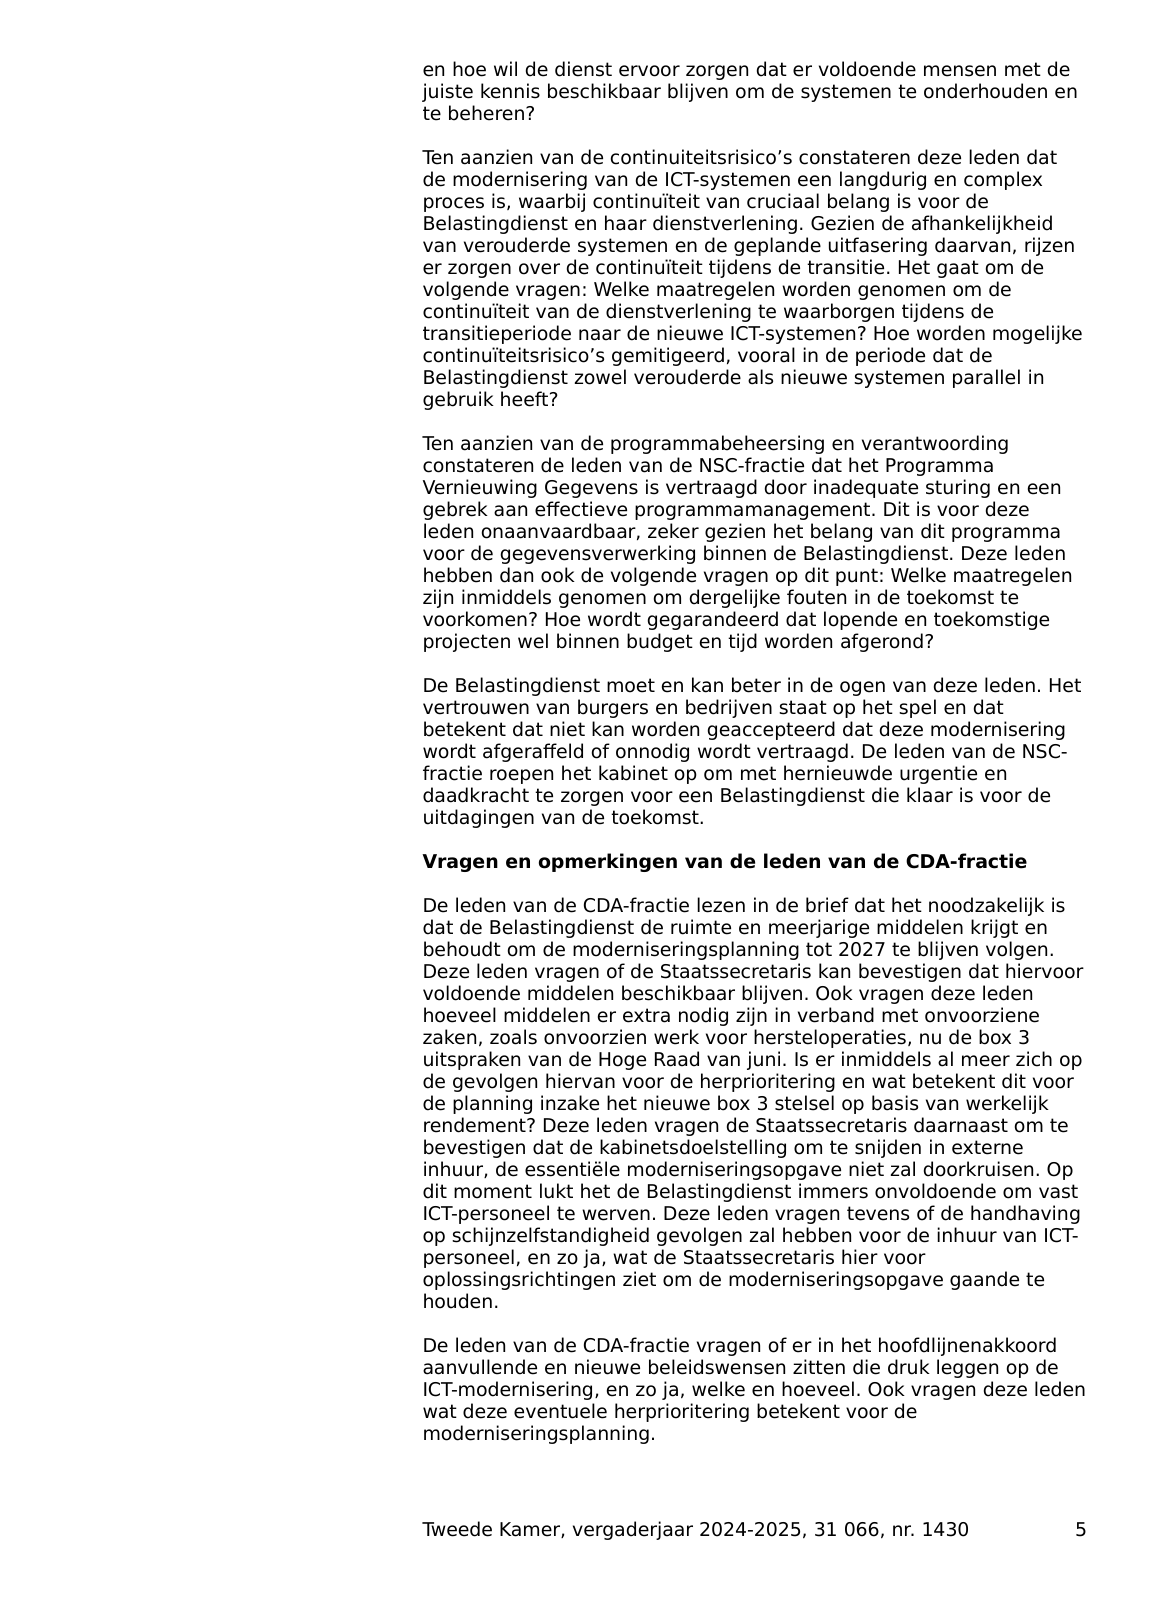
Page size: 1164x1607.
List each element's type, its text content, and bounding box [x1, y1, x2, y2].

text De leden van de CDA-fractie lezen in de brief dat het noodzakelijk is dat de Belastingdienst de ruimte en meerjarige middelen krijgt en behoudt om de moderniseringsplanning tot 2027 te blijven volgen. Deze leden vragen of de Staatssecretaris kan bevestigen dat hiervoor voldoende middelen beschikbaar blijven. Ook vragen deze leden hoeveel middelen er extra nodig zijn in verband met onvoorziene zaken, zoals onvoorzien werk voor hersteloperaties, nu de box 3 uitspraken van de Hoge Raad van juni. Is er inmiddels al meer zich op de gevolgen hiervan voor de herprioritering en wat betekent dit voor de planning inzake het nieuwe box 3 stelsel op basis van werkelijk rendement? Deze leden vragen de Staatssecretaris daarnaast om te bevestigen dat de kabinetsdoelstelling om te snijden in externe inhuur, de essentiële moderniseringsopgave niet zal doorkruisen. Op dit moment lukt het de Belastingdienst immers onvoldoende om vast ICT-personeel te werven. Deze leden vragen tevens of de handhaving op schijnzelfstandigheid gevolgen zal hebben voor de inhuur van ICT-personeel, en zo ja, wat de Staatssecretaris hier voor oplossingsrichtingen ziet om de moderniseringsopgave gaande te houden. [422, 895, 1087, 1313]
subtitle Vragen en opmerkingen van de leden van de CDA-fractie [422, 851, 1087, 873]
text De Belastingdienst moet en kan beter in de ogen van deze leden. Het vertrouwen van burgers en bedrijven staat op het spel en dat betekent dat niet kan worden geaccepteerd dat deze modernisering wordt afgeraffeld of onnodig wordt vertraagd. De leden van de NSC-fractie roepen het kabinet op om met hernieuwde urgentie en daadkracht te zorgen voor een Belastingdienst die klaar is voor de uitdagingen van de toekomst. [422, 675, 1087, 829]
text en hoe wil de dienst ervoor zorgen dat er voldoende mensen met de juiste kennis beschikbaar blijven om de systemen te onderhouden en te beheren? [422, 59, 1087, 125]
text Ten aanzien van de continuiteitsrisico’s constateren deze leden dat de modernisering van de ICT-systemen een langdurig en complex proces is, waarbij continuïteit van cruciaal belang is voor de Belastingdienst en haar dienstverlening. Gezien de afhankelijkheid van verouderde systemen en de geplande uitfasering daarvan, rijzen er zorgen over de continuïteit tijdens de transitie. Het gaat om de volgende vragen: Welke maatregelen worden genomen om de continuïteit van de dienstverlening te waarborgen tijdens de transitieperiode naar de nieuwe ICT-systemen? Hoe worden mogelijke continuïteitsrisico’s gemitigeerd, vooral in de periode dat de Belastingdienst zowel verouderde als nieuwe systemen parallel in gebruik heeft? [422, 147, 1087, 411]
text De leden van de CDA-fractie vragen of er in het hoofdlijnenakkoord aanvullende en nieuwe beleidswensen zitten die druk leggen op de ICT-modernisering, en zo ja, welke en hoeveel. Ook vragen deze leden wat deze eventuele herprioritering betekent voor de moderniseringsplanning. [422, 1335, 1087, 1445]
text Ten aanzien van de programmabeheersing en verantwoording constateren de leden van de NSC-fractie dat het Programma Vernieuwing Gegevens is vertraagd door inadequate sturing en een gebrek aan effectieve programmamanagement. Dit is voor deze leden onaanvaardbaar, zeker gezien het belang van dit programma voor de gegevensverwerking binnen de Belastingdienst. Deze leden hebben dan ook de volgende vragen op dit punt: Welke maatregelen zijn inmiddels genomen om dergelijke fouten in de toekomst te voorkomen? Hoe wordt gegarandeerd dat lopende en toekomstige projecten wel binnen budget en tijd worden afgerond? [422, 433, 1087, 653]
